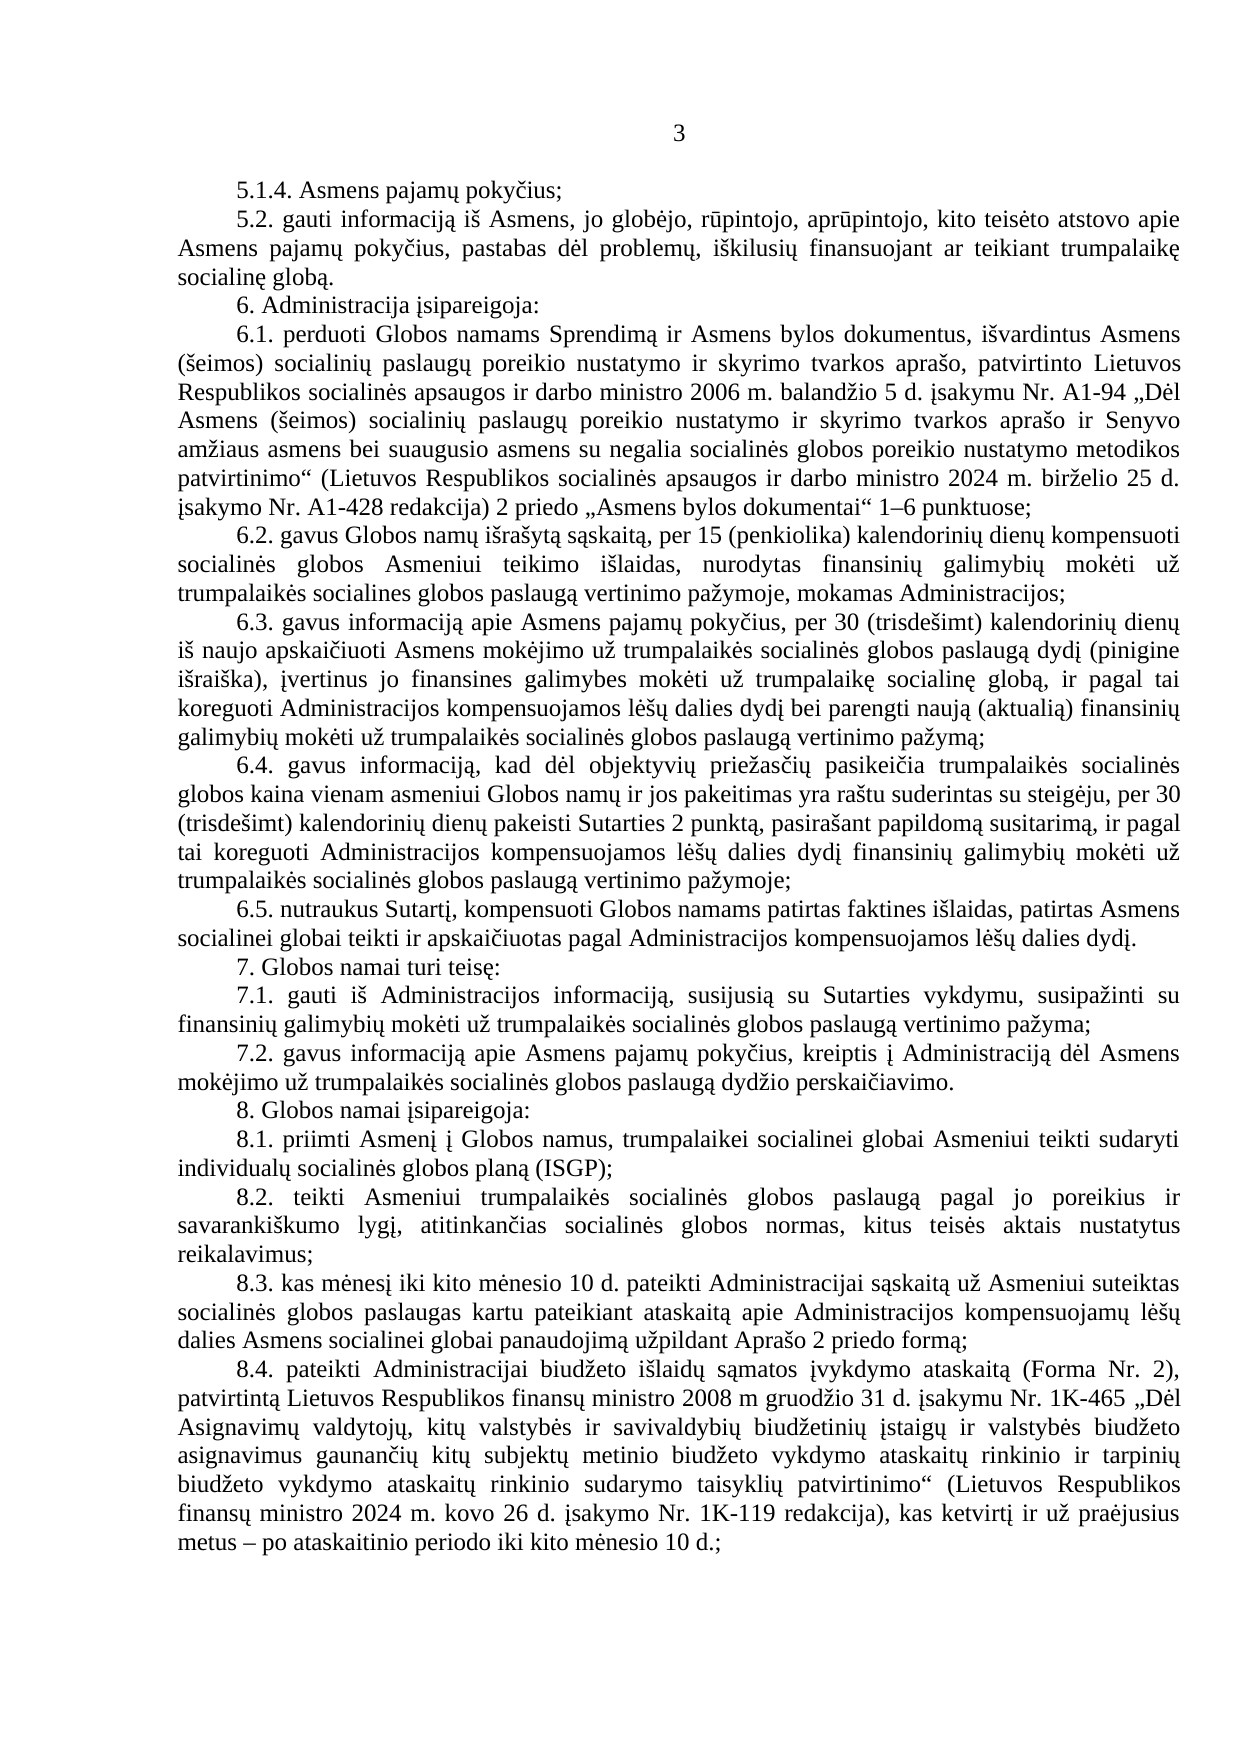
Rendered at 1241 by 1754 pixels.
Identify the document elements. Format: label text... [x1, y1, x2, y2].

text 6.1. perduoti Globos namams Sprendimą ir Asmens bylos dokumentus, išvardintus Asmens (šeimos) socialinių paslaugų poreikio nustatymo ir skyrimo tvarkos aprašo, patvirtinto Lietuvos Respublikos socialinės apsaugos ir darbo ministro 2006 m. balandžio 5 d. įsakymu Nr. A1-94 „Dėl Asmens (šeimos) socialinių paslaugų poreikio nustatymo ir skyrimo tvarkos aprašo ir Senyvo amžiaus asmens bei suaugusio asmens su negalia socialinės globos poreikio nustatymo metodikos patvirtinimo“ (Lietuvos Respublikos socialinės apsaugos ir darbo ministro 2024 m. birželio 25 d. įsakymo Nr. A1-428 redakcija) 2 priedo „Asmens bylos dokumentai“ 1–6 punktuose; [177, 319, 1181, 521]
text 8.1. priimti Asmenį į Globos namus, trumpalaikei socialinei globai Asmeniui teikti sudaryti individualų socialinės globos planą (ISGP); [177, 1124, 1181, 1182]
text 6.5. nutraukus Sutartį, kompensuoti Globos namams patirtas faktines išlaidas, patirtas Asmens socialinei globai teikti ir apskaičiuotas pagal Administracijos kompensuojamos lėšų dalies dydį. [177, 894, 1181, 952]
text 6.4. gavus informaciją, kad dėl objektyvių priežasčių pasikeičia trumpalaikės socialinės globos kaina vienam asmeniui Globos namų ir jos pakeitimas yra raštu suderintas su steigėju, per 30 (trisdešimt) kalendorinių dienų pakeisti Sutarties 2 punktą, pasirašant papildomą susitarimą, ir pagal tai koreguoti Administracijos kompensuojamos lėšų dalies dydį finansinių galimybių mokėti už trumpalaikės socialinės globos paslaugą vertinimo pažymoje; [177, 751, 1181, 894]
text 5.2. gauti informaciją iš Asmens, jo globėjo, rūpintojo, aprūpintojo, kito teisėto atstovo apie Asmens pajamų pokyčius, pastabas dėl problemų, iškilusių finansuojant ar teikiant trumpalaikę socialinę globą. [177, 204, 1181, 291]
text 8.2. teikti Asmeniui trumpalaikės socialinės globos paslaugą pagal jo poreikius ir savarankiškumo lygį, atitinkančias socialinės globos normas, kitus teisės aktais nustatytus reikalavimus; [177, 1182, 1181, 1268]
text 8.4. pateikti Administracijai biudžeto išlaidų sąmatos įvykdymo ataskaitą (Forma Nr. 2), patvirtintą Lietuvos Respublikos finansų ministro 2008 m gruodžio 31 d. įsakymu Nr. 1K-465 „Dėl Asignavimų valdytojų, kitų valstybės ir savivaldybių biudžetinių įstaigų ir valstybės biudžeto asignavimus gaunančių kitų subjektų metinio biudžeto vykdymo ataskaitų rinkinio ir tarpinių biudžeto vykdymo ataskaitų rinkinio sudarymo taisyklių patvirtinimo“ (Lietuvos Respublikos finansų ministro 2024 m. kovo 26 d. įsakymo Nr. 1K-119 redakcija), kas ketvirtį ir už praėjusius metus – po ataskaitinio periodo iki kito mėnesio 10 d.; [177, 1354, 1181, 1556]
text 6. Administracija įsipareigoja: [177, 291, 1181, 319]
text 5.1.4. Asmens pajamų pokyčius; [177, 176, 1181, 204]
text 6.2. gavus Globos namų išrašytą sąskaitą, per 15 (penkiolika) kalendorinių dienų kompensuoti socialinės globos Asmeniui teikimo išlaidas, nurodytas finansinių galimybių mokėti už trumpalaikės socialines globos paslaugą vertinimo pažymoje, mokamas Administracijos; [177, 521, 1181, 607]
text 8. Globos namai įsipareigoja: [177, 1096, 1181, 1124]
text 7.2. gavus informaciją apie Asmens pajamų pokyčius, kreiptis į Administraciją dėl Asmens mokėjimo už trumpalaikės socialinės globos paslaugą dydžio perskaičiavimo. [177, 1038, 1181, 1096]
text 8.3. kas mėnesį iki kito mėnesio 10 d. pateikti Administracijai sąskaitą už Asmeniui suteiktas socialinės globos paslaugas kartu pateikiant ataskaitą apie Administracijos kompensuojamų lėšų dalies Asmens socialinei globai panaudojimą užpildant Aprašo 2 priedo formą; [177, 1268, 1181, 1354]
text 7.1. gauti iš Administracijos informaciją, susijusią su Sutarties vykdymu, susipažinti su finansinių galimybių mokėti už trumpalaikės socialinės globos paslaugą vertinimo pažyma; [177, 981, 1181, 1038]
text 7. Globos namai turi teisę: [177, 952, 1181, 981]
text 6.3. gavus informaciją apie Asmens pajamų pokyčius, per 30 (trisdešimt) kalendorinių dienų iš naujo apskaičiuoti Asmens mokėjimo už trumpalaikės socialinės globos paslaugą dydį (pinigine išraiška), įvertinus jo finansines galimybes mokėti už trumpalaikę socialinę globą, ir pagal tai koreguoti Administracijos kompensuojamos lėšų dalies dydį bei parengti naują (aktualią) finansinių galimybių mokėti už trumpalaikės socialinės globos paslaugą vertinimo pažymą; [177, 607, 1181, 751]
